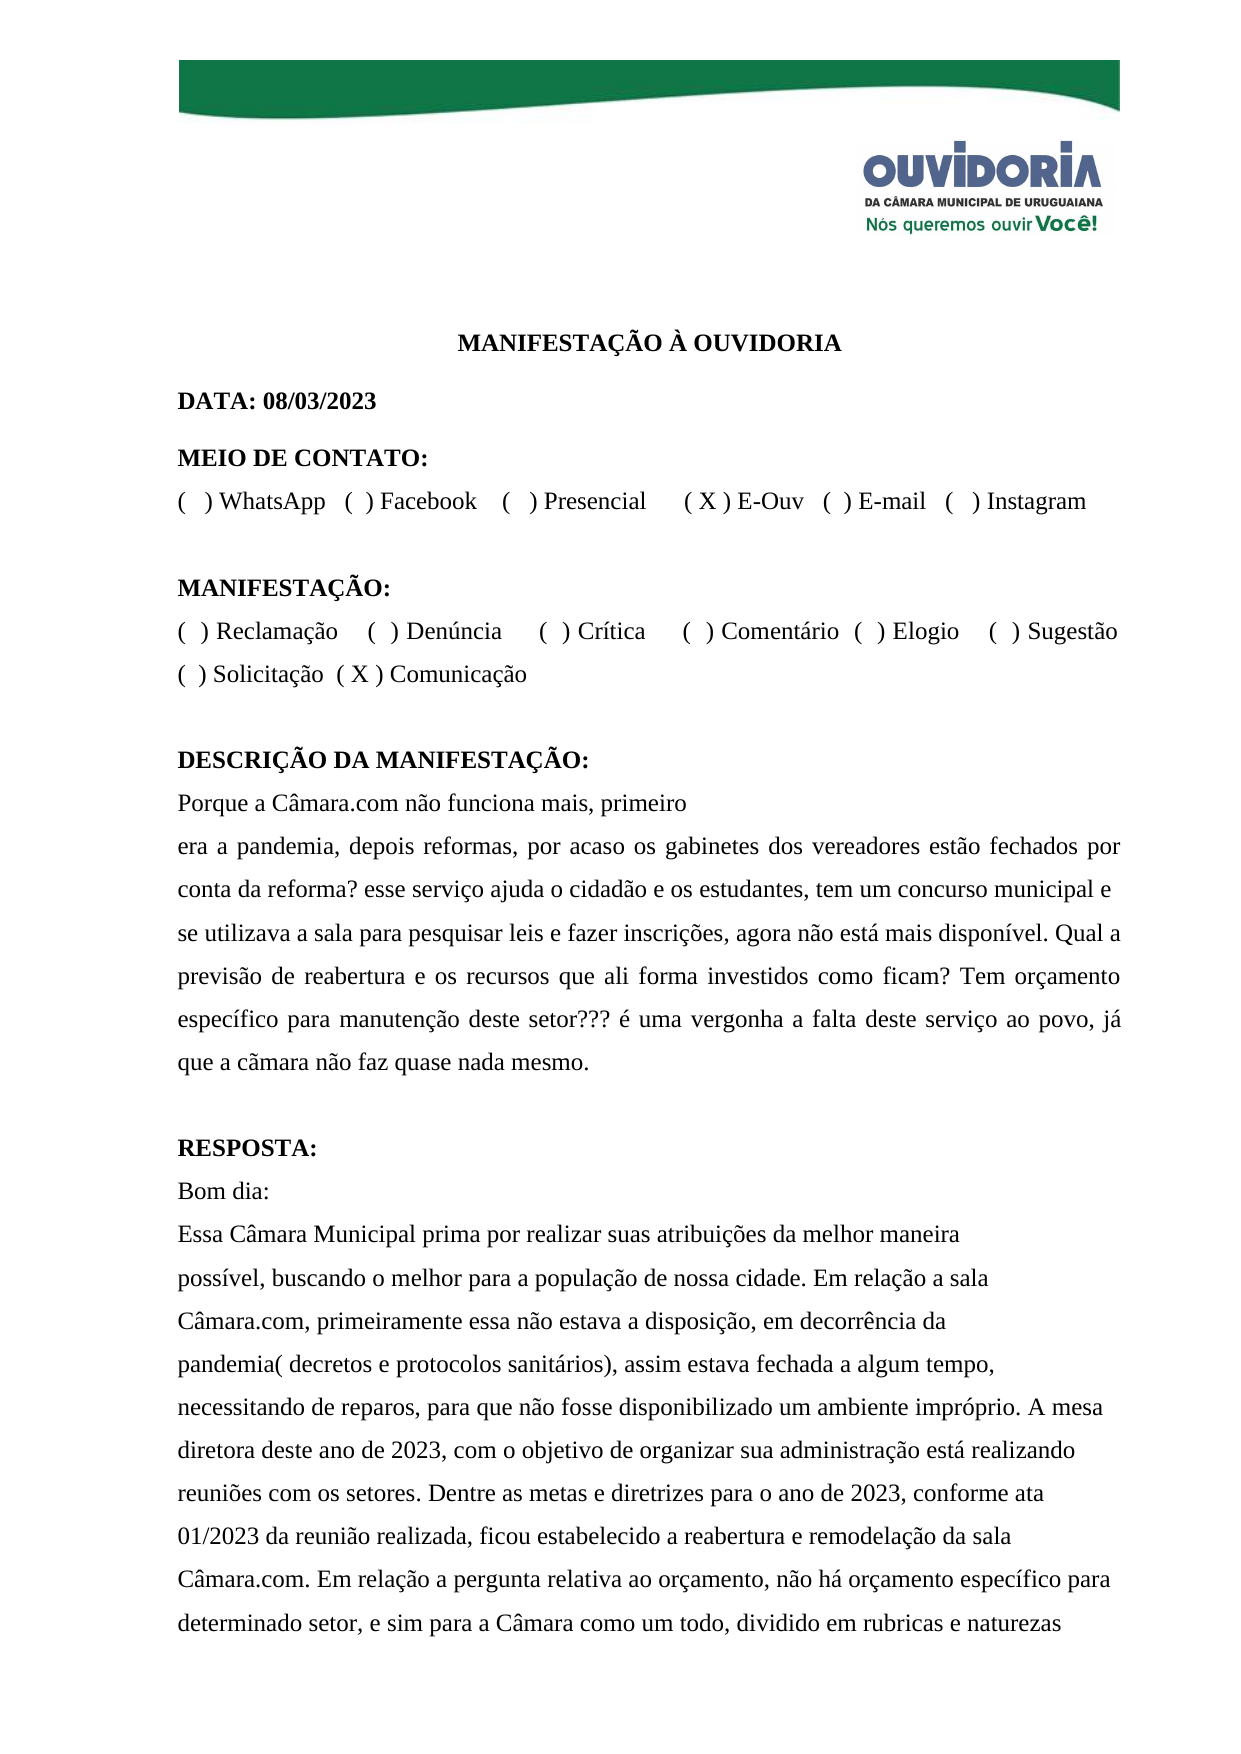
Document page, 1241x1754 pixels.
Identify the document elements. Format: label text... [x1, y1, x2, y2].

list diretora deste ano de 2023, com o objetivo de organizar sua administração está realizando [177, 1435, 1122, 1464]
picture [856, 139, 1117, 235]
text se utilizava a sala para pesquisar leis e fazer inscrições, agora não está mais disponível. Qual a [177, 918, 1122, 946]
text DATA: 08/03/2023 [177, 386, 1122, 414]
text MANIFESTAÇÃO: [177, 573, 1122, 601]
text DESCRIÇÃO DA MANIFESTAÇÃO: [177, 745, 1122, 774]
text ( ) Reclamação ( ) Denúncia ( ) Crítica ( ) Comentário ( ) Elogio ( ) Sugestão ( ) Solicitação ( X ) Comunicação [177, 616, 1122, 688]
list reuniões com os setores. Dentre as metas e diretrizes para o ano de 2023, conforme ata [177, 1478, 1122, 1507]
list Bom dia: [177, 1176, 1122, 1205]
list 01/2023 da reunião realizada, ficou estabelecido a reabertura e remodelação da sala [177, 1521, 1122, 1550]
list pandemia( decretos e protocolos sanitários), assim estava fechada a algum tempo, [177, 1349, 1122, 1378]
text era a pandemia, depois reformas, por acaso os gabinetes dos vereadores estão fechados por conta da reforma? esse serviço ajuda o cidadão e os estudantes, tem um concurso municipal e [177, 831, 1122, 903]
list Essa Câmara Municipal prima por realizar suas atribuições da melhor maneira [177, 1219, 1122, 1248]
list Câmara.com. Em relação a pergunta relativa ao orçamento, não há orçamento específico para [177, 1564, 1122, 1593]
picture [180, 60, 1120, 126]
text previsão de reabertura e os recursos que ali forma investidos como ficam? Tem orçamento específico para manutenção deste setor??? é uma vergonha a falta deste serviço ao povo, já que a cãmara não faz quase nada mesmo. [177, 961, 1122, 1076]
text MEIO DE CONTATO: [177, 443, 1122, 472]
list Câmara.com, primeiramente essa não estava a disposição, em decorrência da [177, 1306, 1122, 1334]
text MANIFESTAÇÃO À OUVIDORIA [177, 328, 1122, 357]
text Porque a Câmara.com não funciona mais, primeiro [177, 788, 1122, 817]
text ( ) WhatsApp ( ) Facebook ( ) Presencial ( X ) E-Ouv ( ) E-mail ( ) Instagram [177, 486, 1122, 515]
list determinado setor, e sim para a Câmara como um todo, dividido em rubricas e naturezas [177, 1608, 1122, 1636]
list possível, buscando o melhor para a população de nossa cidade. Em relação a sala [177, 1263, 1122, 1291]
list RESPOSTA: [177, 1133, 1122, 1162]
list necessitando de reparos, para que não fosse disponibilizado um ambiente impróprio. A mesa [177, 1392, 1122, 1421]
